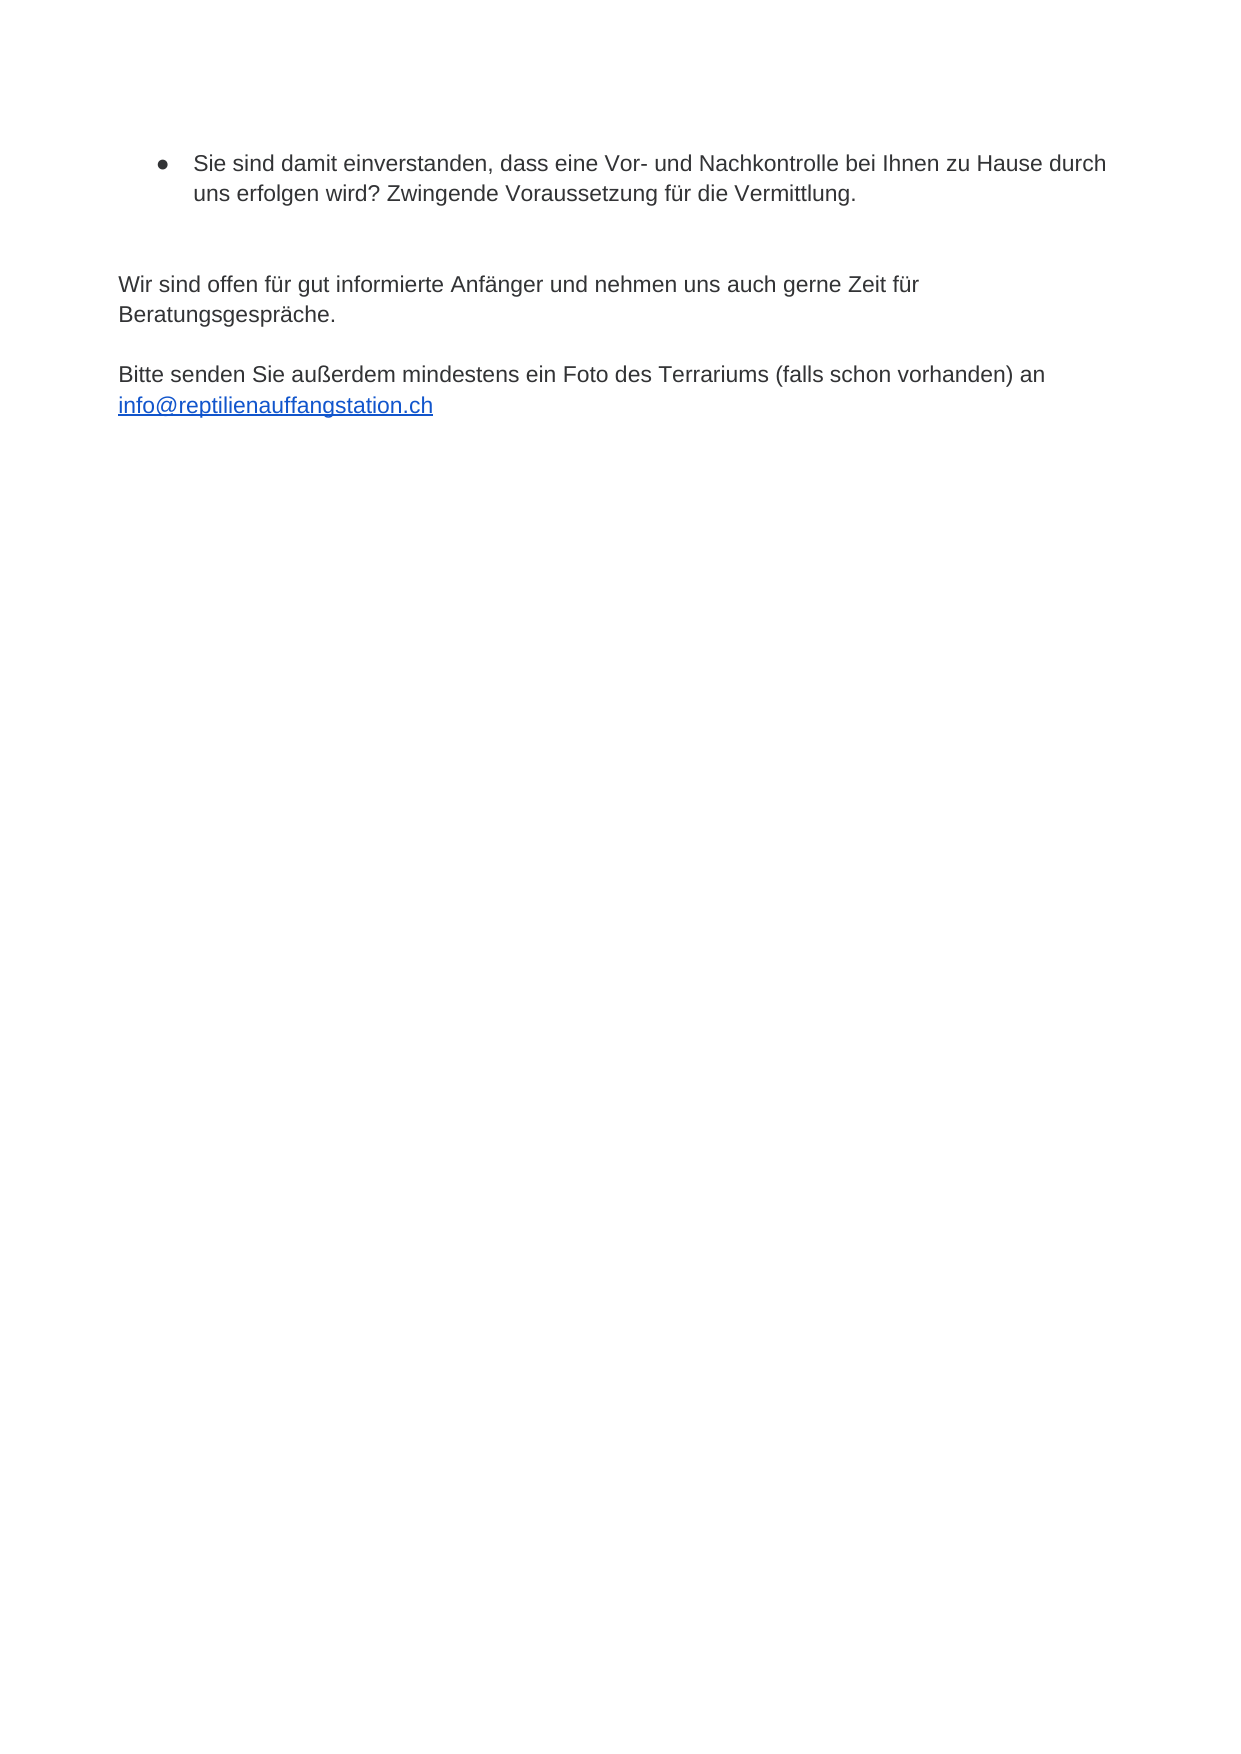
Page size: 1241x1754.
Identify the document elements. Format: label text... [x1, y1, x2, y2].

text Bitte senden Sie außerdem mindestens ein Foto des Terrariums (falls schon vorhanden) an info@reptilienauffangstation.ch [118, 361, 1122, 418]
text Wir sind offen für gut informierte Anfänger und nehmen uns auch gerne Zeit für Beratungsgespräche. [118, 271, 1122, 327]
list Sie sind damit einverstanden, dass eine Vor- und Nachkontrolle bei Ihnen zu Hause durch uns erfolgen wird? Zwingende Voraussetzung für die Vermittlung. [156, 150, 1122, 207]
